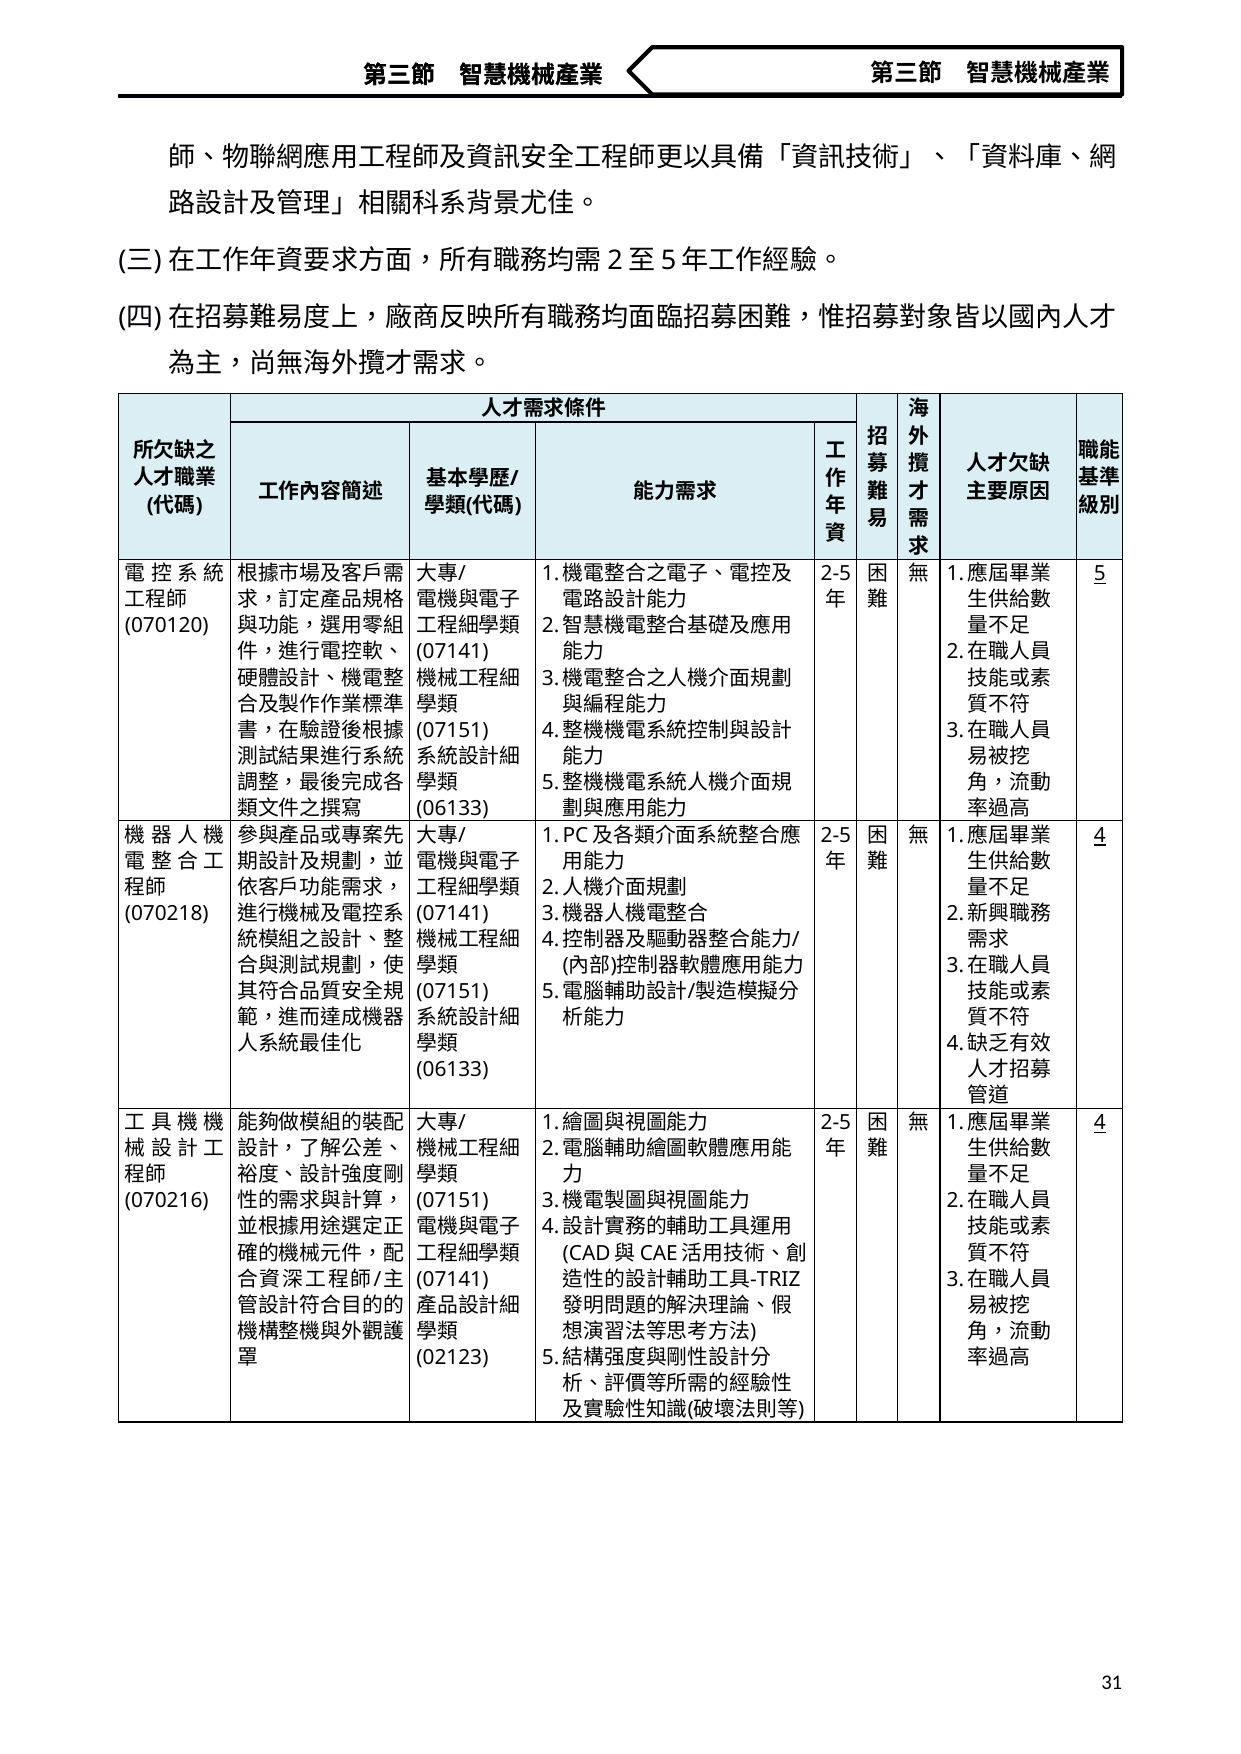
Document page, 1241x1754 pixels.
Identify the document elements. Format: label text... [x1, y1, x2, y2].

table_cell 2-5年 [815, 821, 856, 1108]
table_cell 大專/ 電機與電子工程細學類(07141) 機械工程細學類(07151) 系統設計細學類(06133) [410, 560, 535, 820]
table_cell 無 [898, 821, 939, 1108]
table_cell 大專/ 機械工程細學類(07151) 電機與電子工程細學類(07141) 產品設計細學類(02123) [410, 1109, 535, 1421]
table_cell 基本學歷/ 學類(代碼) [410, 423, 535, 559]
list 在招募難易度上，廠商反映所有職務均面臨招募困難，惟招募對象皆以國內人才為主，尚無海外攬才需求。 [118, 290, 1122, 382]
table_cell 參與產品或專案先期設計及規劃，並依客戶功能需求，進行機械及電控系統模組之設計、整合與測試規劃，使其符合品質安全規範，進而達成機器人系統最佳化 [231, 821, 409, 1108]
table_header 職能基準級別 [1077, 394, 1122, 559]
table_cell PC及各類介面系統整合應用能力 人機介面規劃 機器人機電整合 控制器及驅動器整合能力/(內部)控制器軟體應用能力 電腦輔助設計/製造模擬分析能力 [536, 821, 814, 1108]
list 師、物聯網應用工程師及資訊安全工程師更以具備「資訊技術」、「資料庫、網路設計及管理」相關科系背景尤佳。 [118, 130, 1122, 222]
table_cell 困難 [857, 560, 897, 820]
table_cell 機器人機電整合工程師 (070218) [119, 821, 230, 1108]
table_cell 根據市場及客戶需求，訂定產品規格與功能，選用零組件，進行電控軟、硬體設計、機電整合及製作作業標準書，在驗證後根據測試結果進行系統調整，最後完成各類文件之撰寫 [231, 560, 409, 820]
table_cell 能夠做模組的裝配設計，了解公差、裕度、設計強度剛性的需求與計算，並根據用途選定正確的機械元件，配合資深工程師/主管設計符合目的的機構整機與外觀護罩 [231, 1109, 409, 1421]
table_cell 工作 年資 [815, 423, 856, 559]
table_cell 工作內容簡述 [231, 423, 409, 559]
table_cell 5 [1077, 560, 1122, 820]
table_cell 4 [1077, 821, 1122, 1108]
table_cell 無 [898, 560, 939, 820]
table_cell 困難 [857, 1109, 897, 1421]
table_cell 機電整合之電子、電控及電路設計能力 智慧機電整合基礎及應用能力 機電整合之人機介面規劃與編程能力 整機機電系統控制與設計能力 整機機電系統人機介面規劃與應用能力 [536, 560, 814, 820]
table_cell 4 [1077, 1109, 1122, 1421]
table_cell 2-5年 [815, 1109, 856, 1421]
table_cell 大專/ 電機與電子工程細學類(07141) 機械工程細學類(07151) 系統設計細學類(06133) [410, 821, 535, 1108]
list 在工作年資要求方面，所有職務均需2至5年工作經驗。 [118, 233, 1122, 279]
table_header 人才需求條件 [231, 394, 856, 421]
table_header 所欠缺之 人才職業 (代碼) [119, 394, 230, 559]
table_cell 應屆畢業生供給數量不足 新興職務需求 在職人員技能或素質不符 缺乏有效人才招募管道 [941, 821, 1076, 1108]
table_header 招募難易 [857, 394, 897, 559]
table_cell 工具機機械設計工程師 (070216) [119, 1109, 230, 1421]
table_header 人才欠缺 主要原因 [941, 394, 1076, 559]
table_cell 應屆畢業生供給數量不足 在職人員技能或素質不符 在職人員易被挖角，流動率過高 [941, 1109, 1076, 1421]
table_cell 無 [898, 1109, 939, 1421]
table_header 海外攬才需求 [898, 394, 939, 559]
table_cell 電控系統工程師 (070120) [119, 560, 230, 820]
table_cell 能力需求 [536, 423, 814, 559]
table_cell 2-5年 [815, 560, 856, 820]
table_cell 困難 [857, 821, 897, 1108]
table_cell 繪圖與視圖能力 電腦輔助繪圖軟體應用能力 機電製圖與視圖能力 設計實務的輔助工具運用 (CAD與CAE活用技術、創造性的設計輔助工具-TRIZ 發明問題的解決理論、假想演習法等思考方法) 結構强度與剛性設計分析、評價等所需的經驗性及實驗性知識(破壞法則等) [536, 1109, 814, 1421]
table_cell 應屆畢業生供給數量不足 在職人員技能或素質不符 在職人員易被挖角，流動率過高 [941, 560, 1076, 820]
